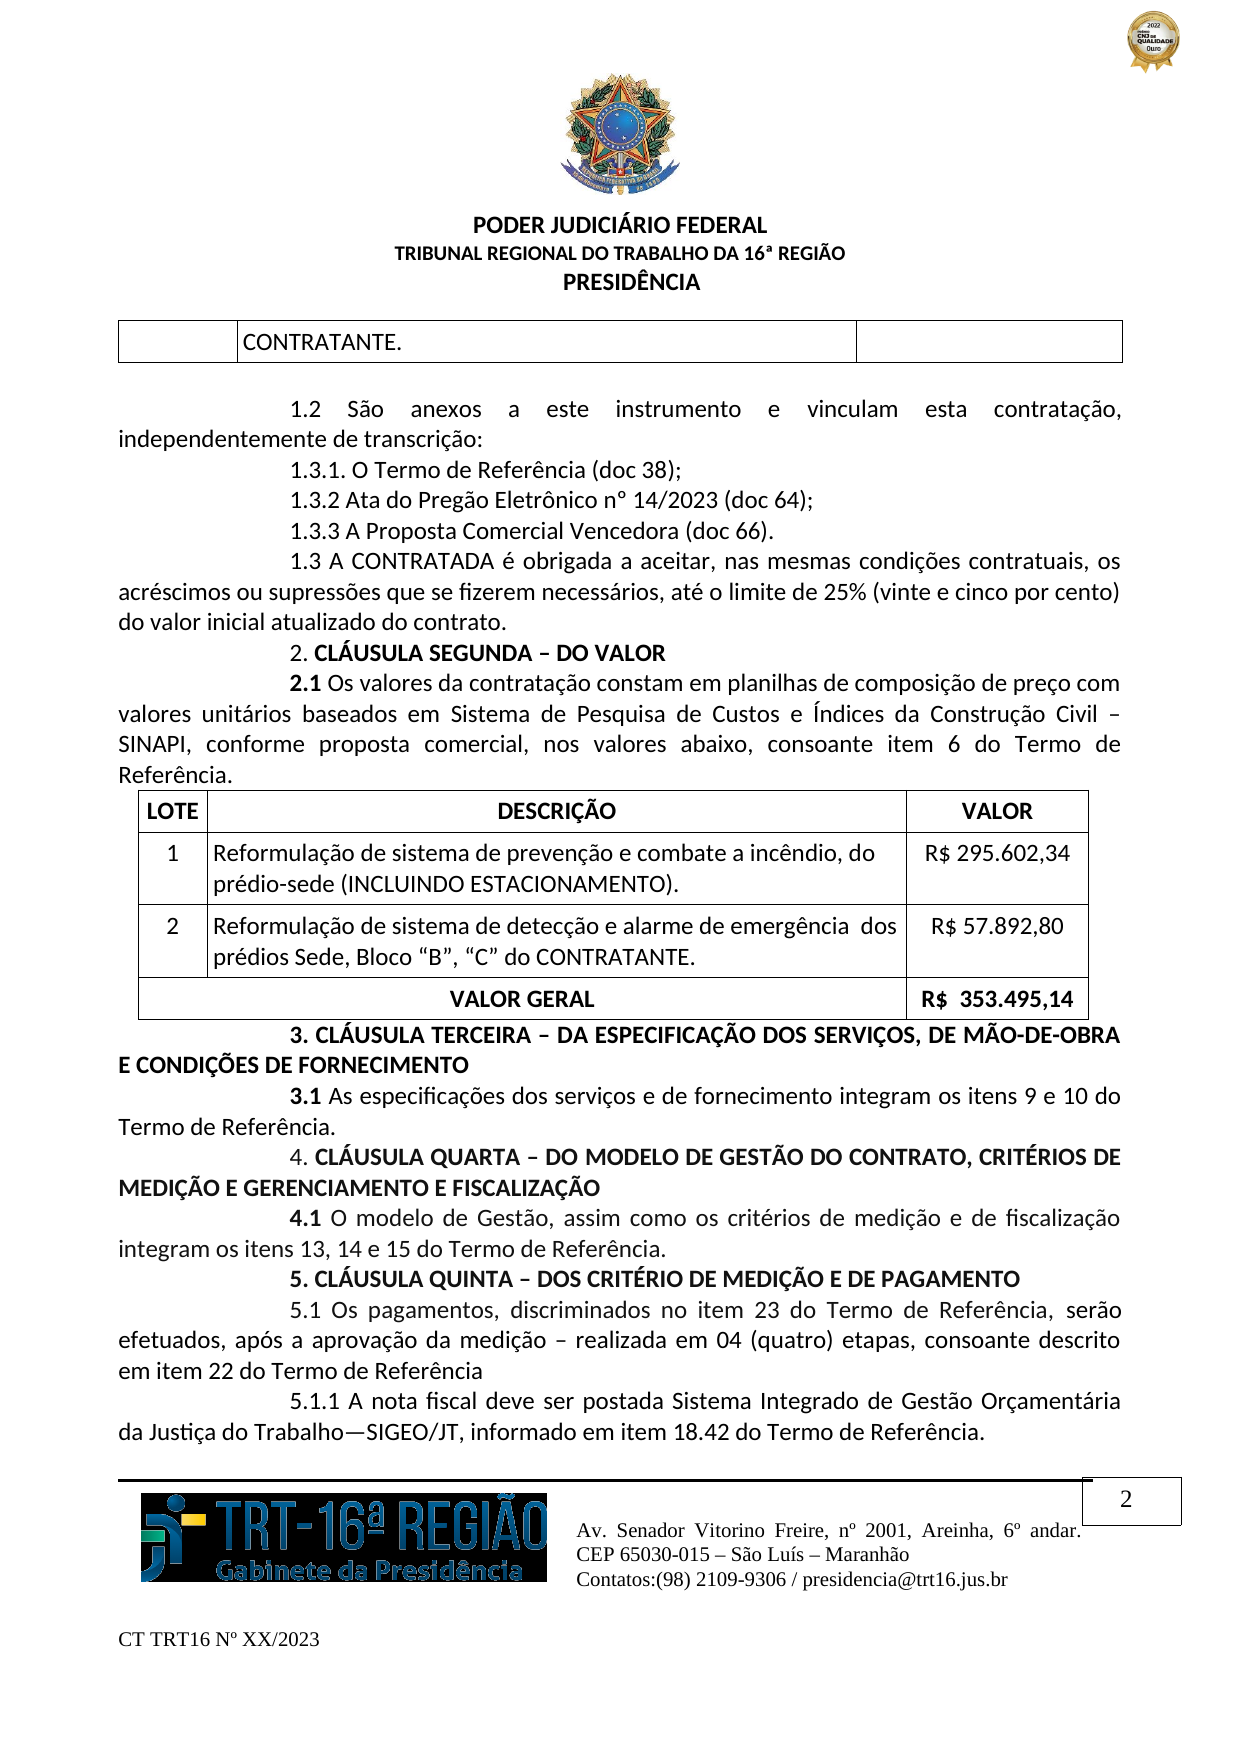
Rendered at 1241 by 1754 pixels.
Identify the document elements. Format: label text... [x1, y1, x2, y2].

table_cell 2 [139, 905, 207, 977]
text 4. CLÁUSULA QUARTA – DO MODELO DE GESTÃO DO CONTRATO, CRITÉRIOS DE MEDIÇÃO E GERENCIAMENTO E FISCALIZAÇÃO [118, 1141, 1122, 1202]
table_cell Reformulação de sistema de prevenção e combate a incêndio, do prédio-sede (INCLUINDO ESTACIONAMENTO). [208, 833, 906, 904]
table_cell R$ 57.892,80 [907, 905, 1088, 977]
table_cell R$ 353.495,14 [907, 978, 1088, 1019]
text 1.3.1. O Termo de Referência (doc 38); [118, 454, 1122, 484]
text 1.2 São anexos a este instrumento e vinculam esta contratação, independentemente de transcrição: [118, 393, 1122, 454]
text 2.1 Os valores da contratação constam em planilhas de composição de preço com valores unitários baseados em Sistema de Pesquisa de Custos e Índices da Construção Civil – SINAPI, conforme proposta comercial, nos valores abaixo, consoante item 6 do Termo de Referência. [118, 667, 1122, 789]
table_cell VALOR GERAL [139, 978, 906, 1019]
table_header LOTE [139, 791, 207, 832]
table_header VALOR [907, 791, 1088, 832]
text 5. CLÁUSULA QUINTA – DOS CRITÉRIO DE MEDIÇÃO E DE PAGAMENTO [118, 1263, 1122, 1294]
table_cell [857, 321, 1122, 362]
text 1.3.2 Ata do Pregão Eletrônico nº 14/2023 (doc 64); [118, 484, 1122, 515]
text 4.1 O modelo de Gestão, assim como os critérios de medição e de fiscalização integram os itens 13, 14 e 15 do Termo de Referência. [118, 1202, 1122, 1263]
text 3. CLÁUSULA TERCEIRA – DA ESPECIFICAÇÃO DOS SERVIÇOS, DE MÃO-DE-OBRA E CONDIÇÕES DE FORNECIMENTO [118, 1019, 1122, 1080]
table_cell R$ 295.602,34 [907, 833, 1088, 904]
table_cell [119, 321, 237, 362]
text 1.3 A CONTRATADA é obrigada a aceitar, nas mesmas condições contratuais, os acréscimos ou supressões que se fizerem necessários, até o limite de 25% (vinte e cinco por cento) do valor inicial atualizado do contrato. [118, 545, 1122, 637]
table_cell CONTRATANTE. [238, 321, 856, 362]
text 3.1 As especificações dos serviços e de fornecimento integram os itens 9 e 10 do Termo de Referência. [118, 1080, 1122, 1141]
table_cell Reformulação de sistema de detecção e alarme de emergência dos prédios Sede, Bloco “B”, “C” do CONTRATANTE. [208, 905, 906, 977]
text 5.1 Os pagamentos, discriminados no item 23 do Termo de Referência, serão efetuados, após a aprovação da medição – realizada em 04 (quatro) etapas, consoante descrito em item 22 do Termo de Referência [118, 1294, 1122, 1385]
table_cell 1 [139, 833, 207, 904]
text 1.3.3 A Proposta Comercial Vencedora (doc 66). [118, 515, 1122, 545]
picture [560, 73, 680, 195]
table_header DESCRIÇÃO [208, 791, 906, 832]
picture [1112, 0, 1191, 81]
text 2. CLÁUSULA SEGUNDA – DO VALOR [118, 637, 1122, 667]
text 5.1.1 A nota fiscal deve ser postada Sistema Integrado de Gestão Orçamentária da Justiça do Trabalho—SIGEO/JT, informado em item 18.42 do Termo de Referência. [118, 1385, 1122, 1446]
